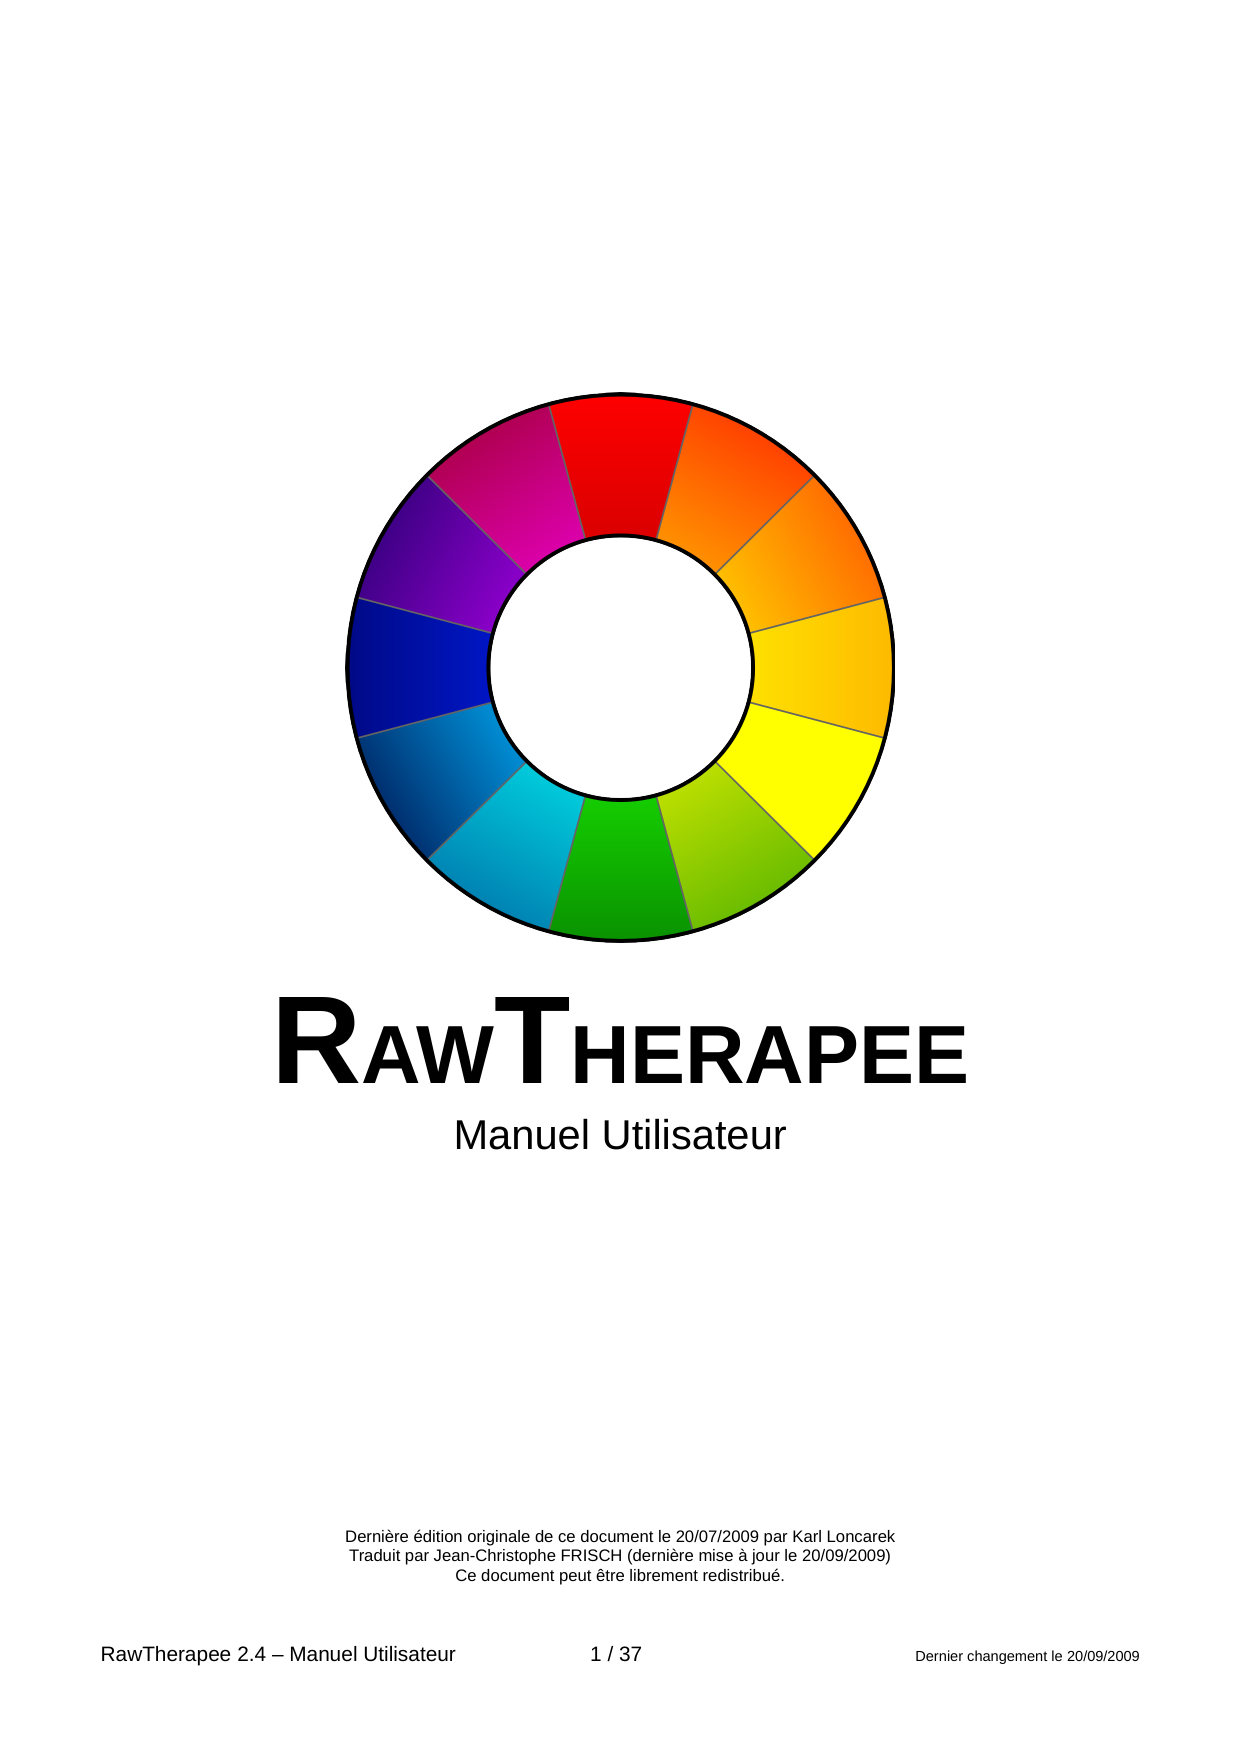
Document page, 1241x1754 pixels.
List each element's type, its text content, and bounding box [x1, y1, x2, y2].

text Manuel Utilisateur [100, 1110, 1140, 1158]
picture [345, 392, 895, 943]
text Dernière édition originale de ce document le 20/07/2009 par Karl Loncarek [100, 1527, 1140, 1546]
text Ce document peut être librement redistribué. [100, 1565, 1140, 1584]
text Traduit par Jean-Christophe FRISCH (dernière mise à jour le 20/09/2009) [100, 1546, 1140, 1565]
text RawTherapee [100, 966, 1140, 1110]
